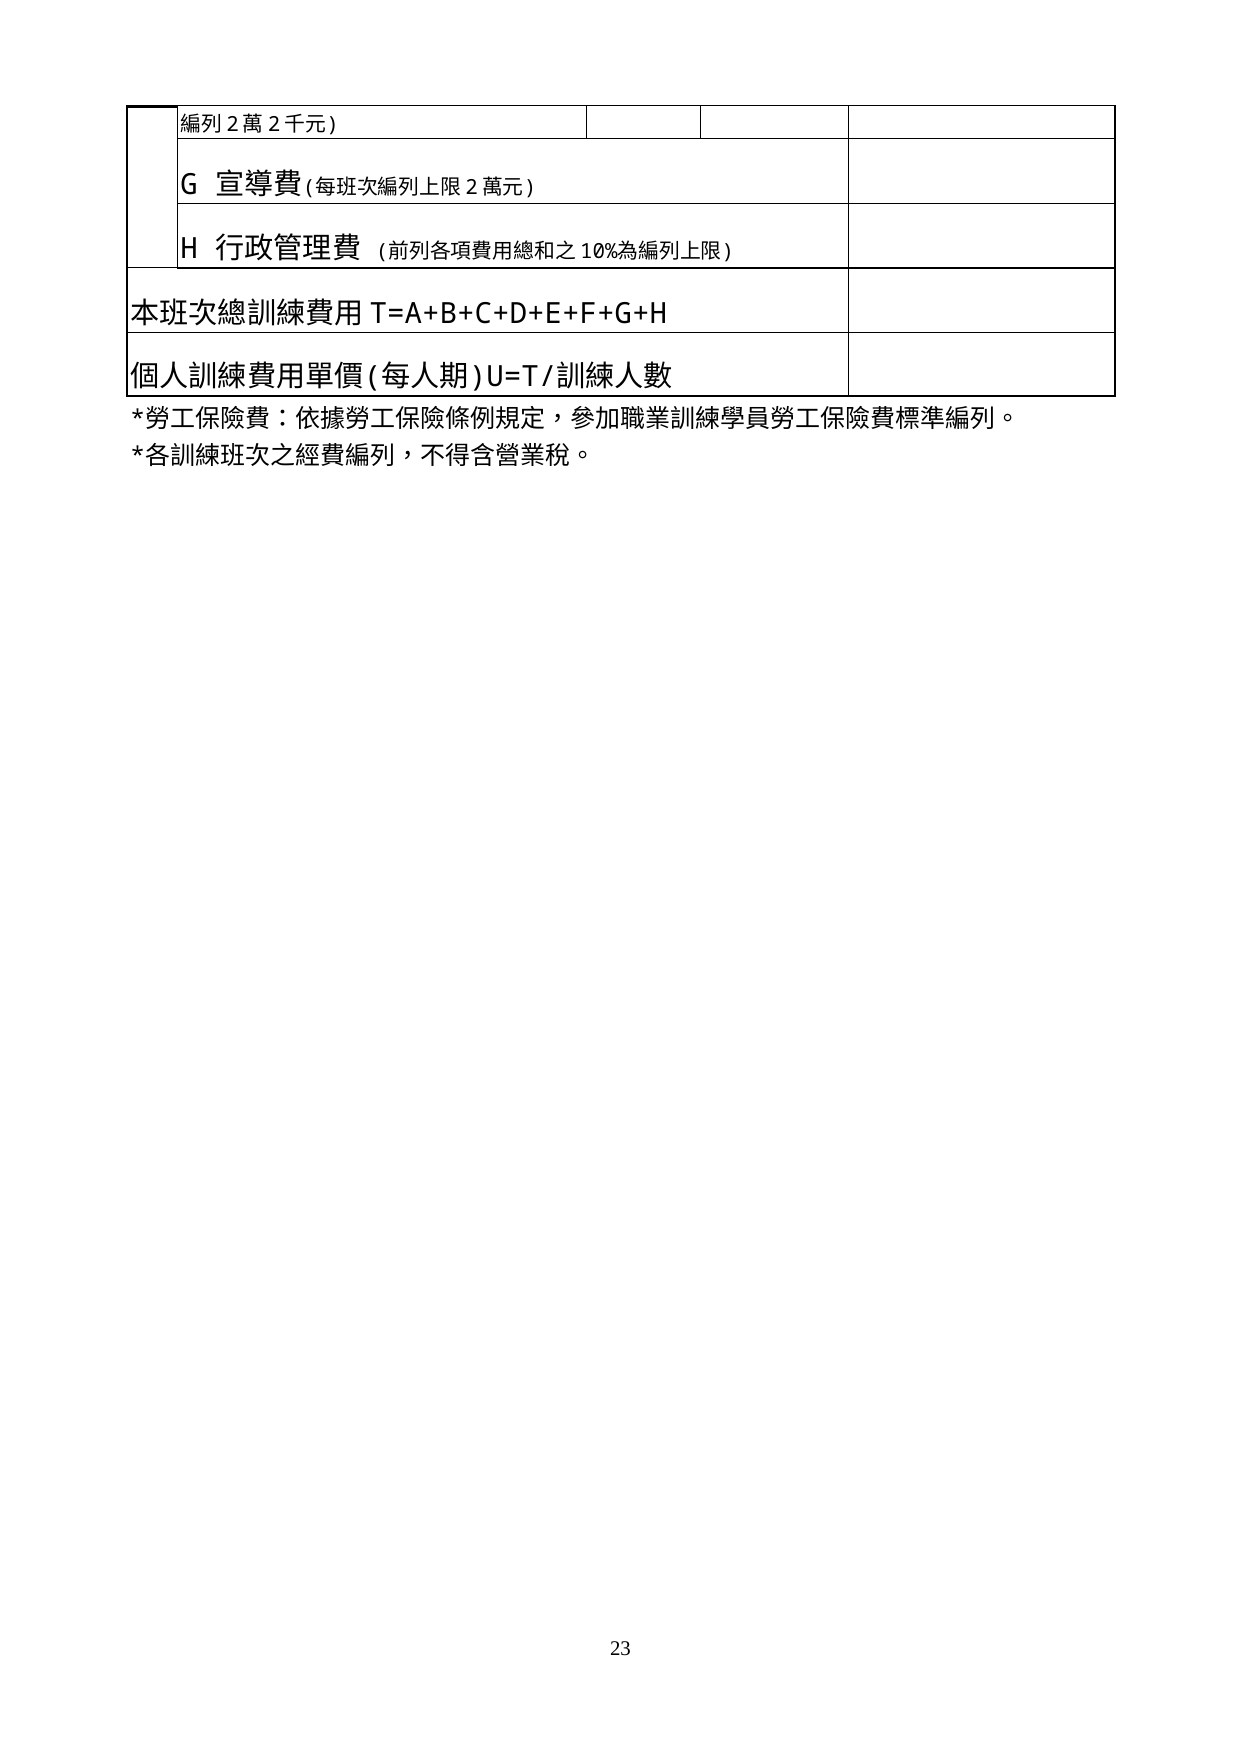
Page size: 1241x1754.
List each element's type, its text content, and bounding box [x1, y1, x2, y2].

table_cell 個人訓練費用單價(每人期)U=T/訓練人數 [128, 333, 848, 395]
table_cell G 宣導費(每班次編列上限2萬元) [178, 139, 848, 202]
table_cell [849, 106, 1114, 138]
table_cell [849, 139, 1114, 202]
table_cell [701, 106, 848, 138]
table_cell H 行政管理費 (前列各項費用總和之10%為編列上限) [178, 204, 848, 267]
table_cell 編列2萬2千元) [178, 106, 586, 138]
table_cell [849, 333, 1114, 395]
text *各訓練班次之經費編列，不得含營業稅。 [130, 435, 1110, 472]
table_cell [587, 106, 700, 138]
table_cell [849, 204, 1114, 267]
table_cell [849, 269, 1114, 332]
table_header [128, 108, 177, 267]
text *勞工保險費：依據勞工保險條例規定，參加職業訓練學員勞工保險費標準編列。 [130, 397, 1110, 435]
table_cell 本班次總訓練費用T=A+B+C+D+E+F+G+H [128, 268, 848, 332]
